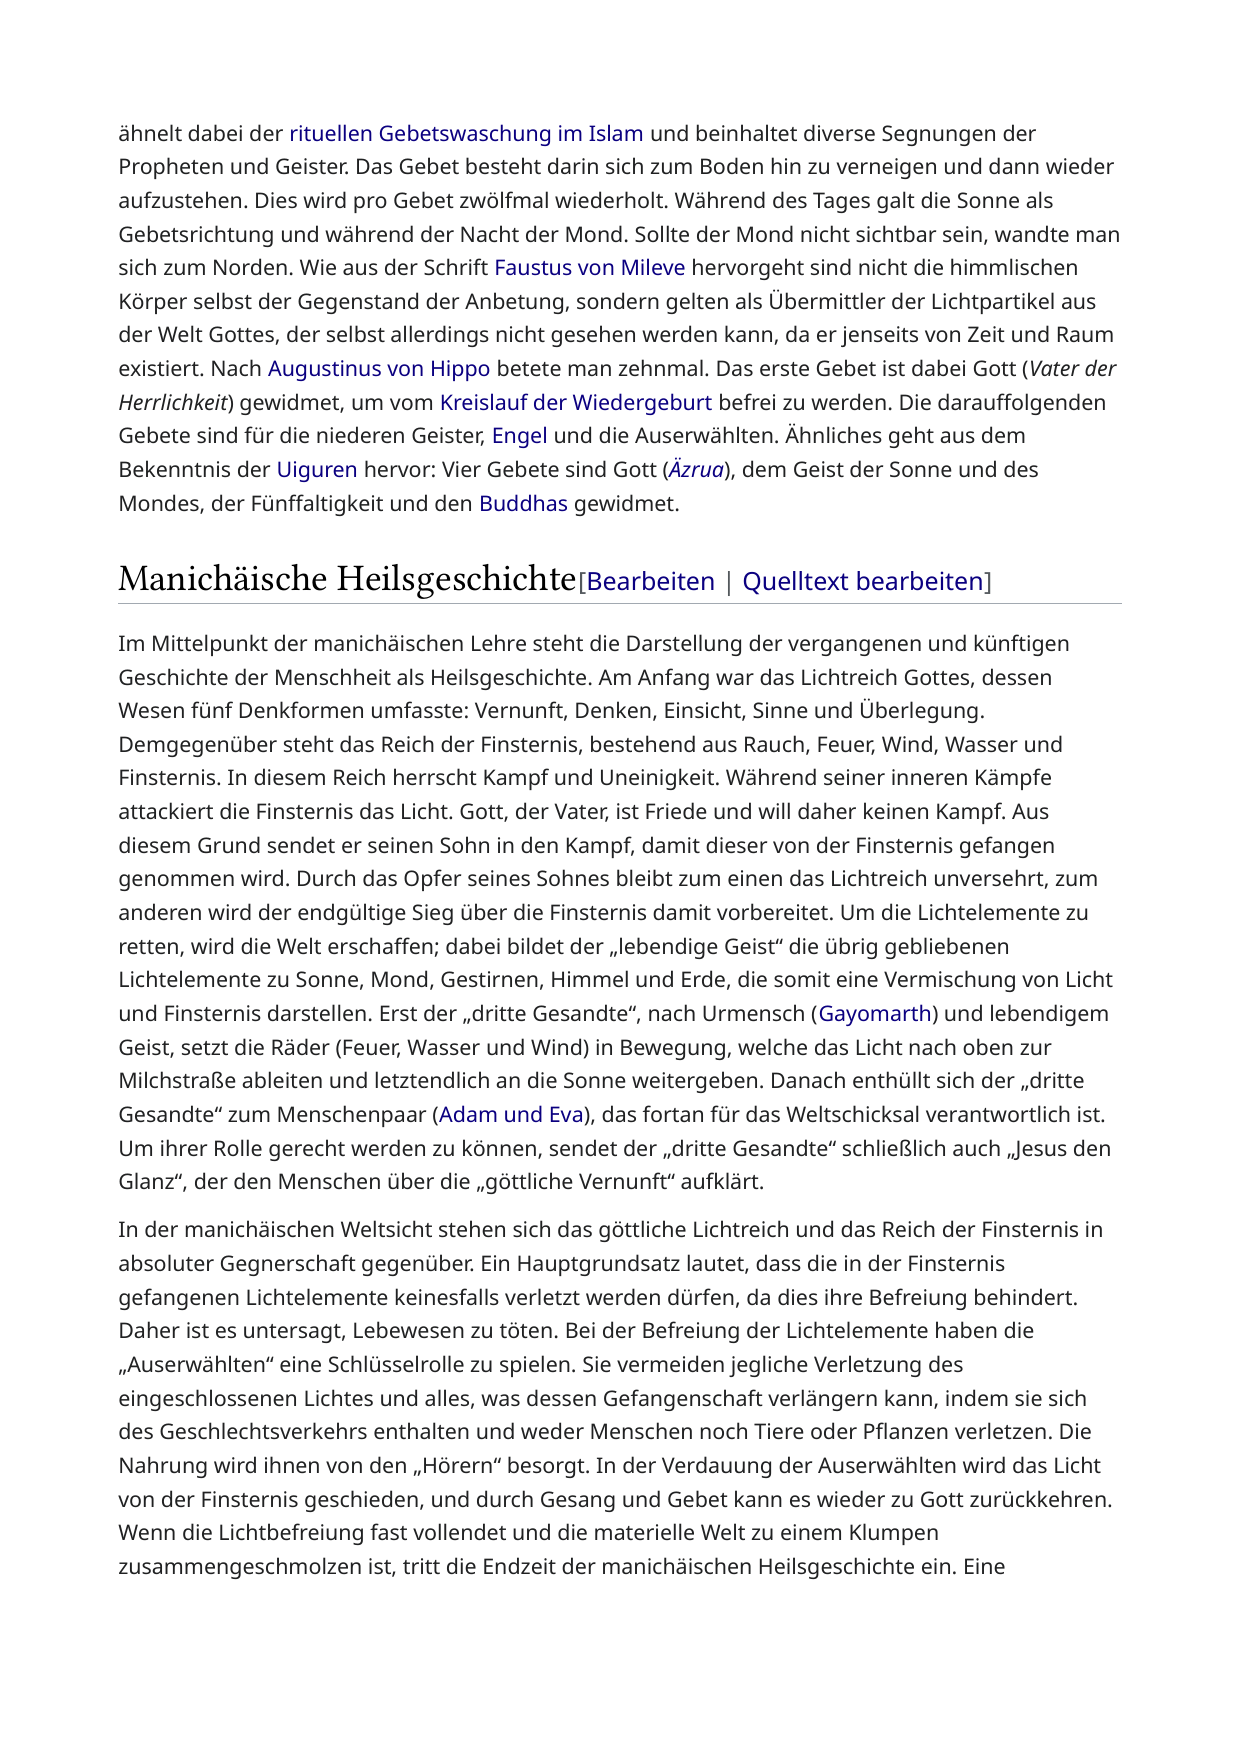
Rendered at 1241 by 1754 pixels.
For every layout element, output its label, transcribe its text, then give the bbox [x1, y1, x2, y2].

text ähnelt dabei der rituellen Gebetswaschung im Islam und beinhaltet diverse Segnungen der Propheten und Geister. Das Gebet besteht darin sich zum Boden hin zu verneigen und dann wieder aufzustehen. Dies wird pro Gebet zwölfmal wiederholt. Während des Tages galt die Sonne als Gebetsrichtung und während der Nacht der Mond. Sollte der Mond nicht sichtbar sein, wandte man sich zum Norden. Wie aus der Schrift Faustus von Mileve hervorgeht sind nicht die himmlischen Körper selbst der Gegenstand der Anbetung, sondern gelten als Übermittler der Lichtpartikel aus der Welt Gottes, der selbst allerdings nicht gesehen werden kann, da er jenseits von Zeit und Raum existiert. Nach Augustinus von Hippo betete man zehnmal. Das erste Gebet ist dabei Gott (Vater der Herrlichkeit) gewidmet, um vom Kreislauf der Wiedergeburt befrei zu werden. Die darauffolgenden Gebete sind für die niederen Geister, Engel und die Auserwählten. Ähnliches geht aus dem Bekenntnis der Uiguren hervor: Vier Gebete sind Gott (Äzrua), dem Geist der Sonne und des Mondes, der Fünffaltigkeit und den Buddhas gewidmet. [118, 118, 1122, 517]
subtitle Manichäische Heilsgeschichte[Bearbeiten | Quelltext bearbeiten] [118, 557, 1122, 603]
text Im Mittelpunkt der manichäischen Lehre steht die Darstellung der vergangenen und künftigen Geschichte der Menschheit als Heilsgeschichte. Am Anfang war das Lichtreich Gottes, dessen Wesen fünf Denkformen umfasste: Vernunft, Denken, Einsicht, Sinne und Überlegung. Demgegenüber steht das Reich der Finsternis, bestehend aus Rauch, Feuer, Wind, Wasser und Finsternis. In diesem Reich herrscht Kampf und Uneinigkeit. Während seiner inneren Kämpfe attackiert die Finsternis das Licht. Gott, der Vater, ist Friede und will daher keinen Kampf. Aus diesem Grund sendet er seinen Sohn in den Kampf, damit dieser von der Finsternis gefangen genommen wird. Durch das Opfer seines Sohnes bleibt zum einen das Lichtreich unversehrt, zum anderen wird der endgültige Sieg über die Finsternis damit vorbereitet. Um die Lichtelemente zu retten, wird die Welt erschaffen; dabei bildet der „lebendige Geist“ die übrig gebliebenen Lichtelemente zu Sonne, Mond, Gestirnen, Himmel und Erde, die somit eine Vermischung von Licht und Finsternis darstellen. Erst der „dritte Gesandte“, nach Urmensch (Gayomarth) und lebendigem Geist, setzt die Räder (Feuer, Wasser und Wind) in Bewegung, welche das Licht nach oben zur Milchstraße ableiten und letztendlich an die Sonne weitergeben. Danach enthüllt sich der „dritte Gesandte“ zum Menschenpaar (Adam und Eva), das fortan für das Weltschicksal verantwortlich ist. Um ihrer Rolle gerecht werden zu können, sendet der „dritte Gesandte“ schließlich auch „Jesus den Glanz“, der den Menschen über die „göttliche Vernunft“ aufklärt. [118, 628, 1122, 1196]
text In der manichäischen Weltsicht stehen sich das göttliche Lichtreich und das Reich der Finsternis in absoluter Gegnerschaft gegenüber. Ein Hauptgrundsatz lautet, dass die in der Finsternis gefangenen Lichtelemente keinesfalls verletzt werden dürfen, da dies ihre Befreiung behindert. Daher ist es untersagt, Lebewesen zu töten. Bei der Befreiung der Lichtelemente haben die „Auserwählten“ eine Schlüsselrolle zu spielen. Sie vermeiden jegliche Verletzung des eingeschlossenen Lichtes und alles, was dessen Gefangenschaft verlängern kann, indem sie sich des Geschlechtsverkehrs enthalten und weder Menschen noch Tiere oder Pflanzen verletzen. Die Nahrung wird ihnen von den „Hörern“ besorgt. In der Verdauung der Auserwählten wird das Licht von der Finsternis geschieden, und durch Gesang und Gebet kann es wieder zu Gott zurückkehren. Wenn die Lichtbefreiung fast vollendet und die materielle Welt zu einem Klumpen zusammengeschmolzen ist, tritt die Endzeit der manichäischen Heilsgeschichte ein. Eine [118, 1215, 1122, 1581]
